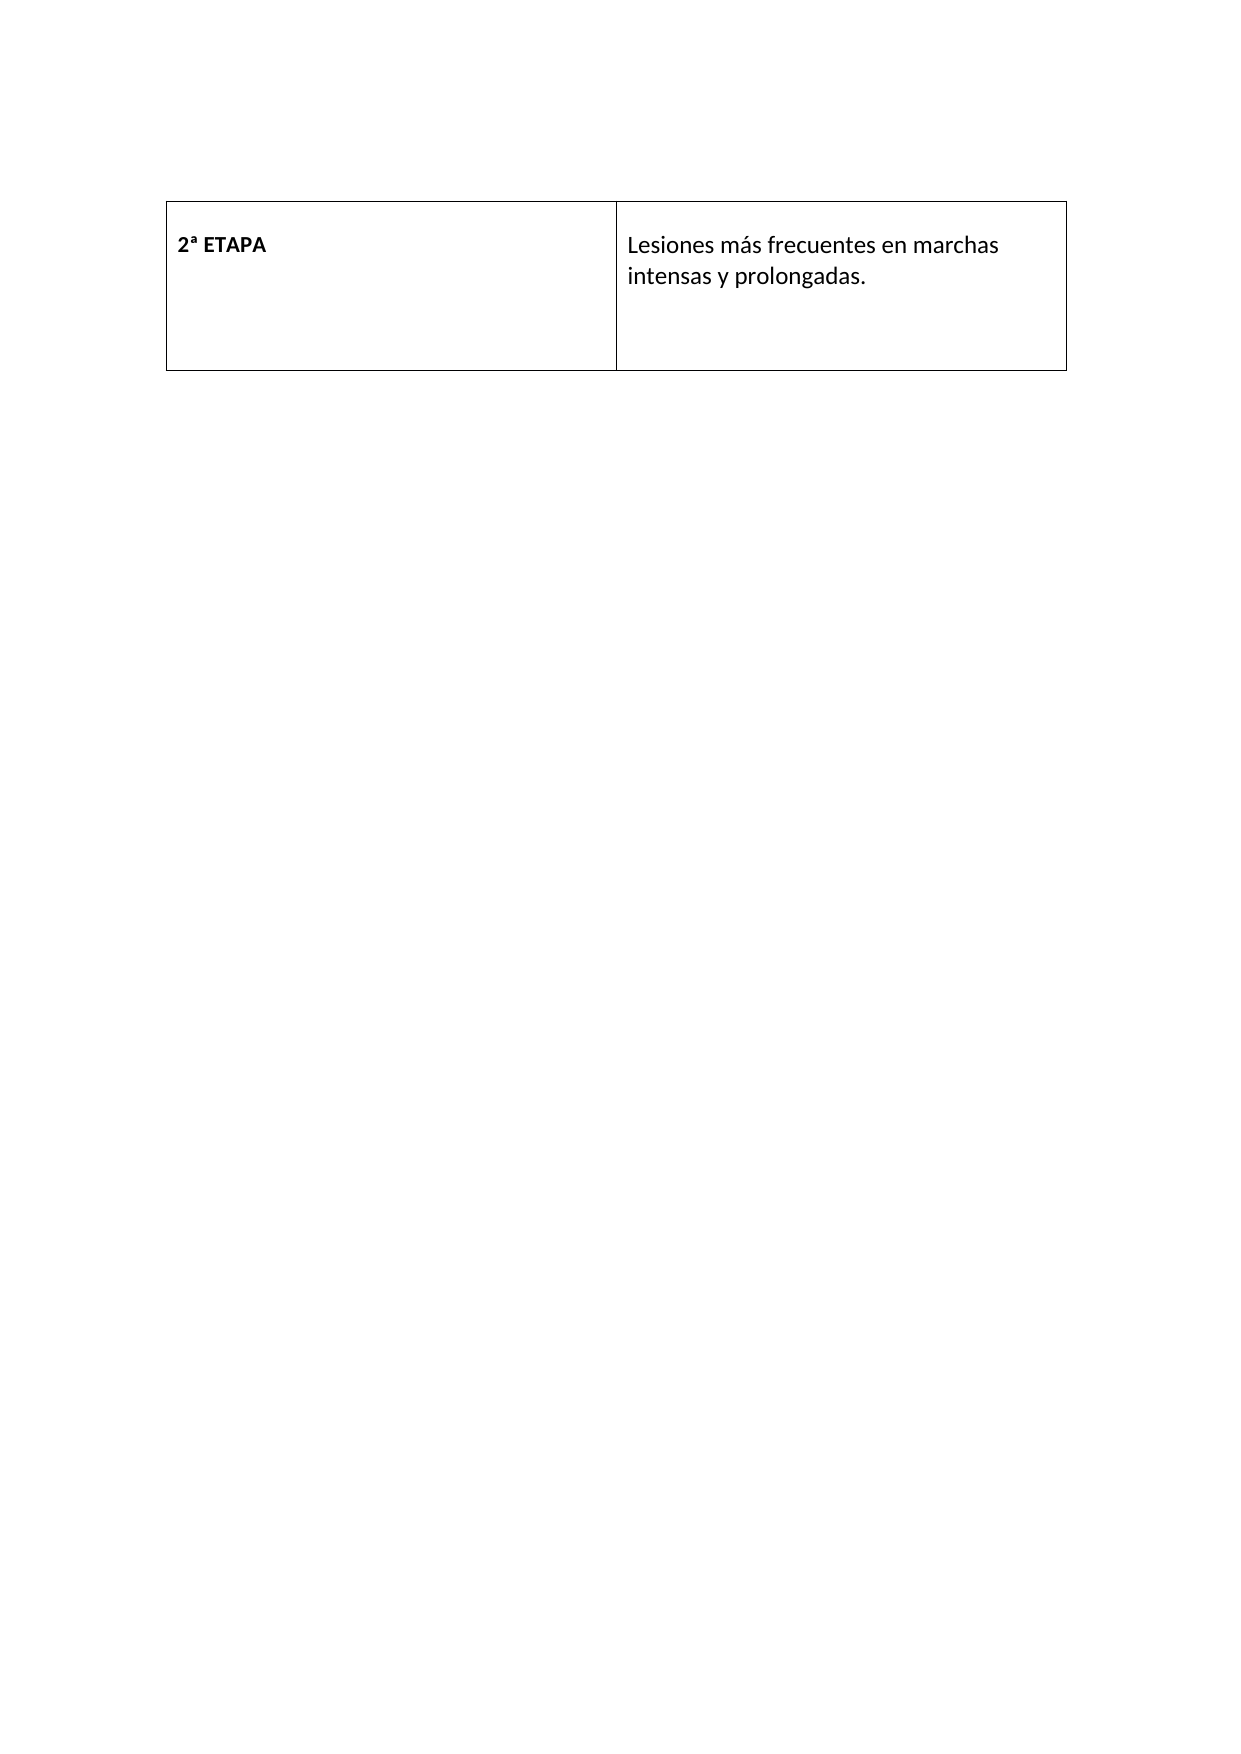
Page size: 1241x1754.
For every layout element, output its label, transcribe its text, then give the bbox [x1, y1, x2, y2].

table_header 2ª ETAPA [167, 202, 616, 370]
table_header Lesiones más frecuentes en marchas intensas y prolongadas. [617, 202, 1066, 370]
